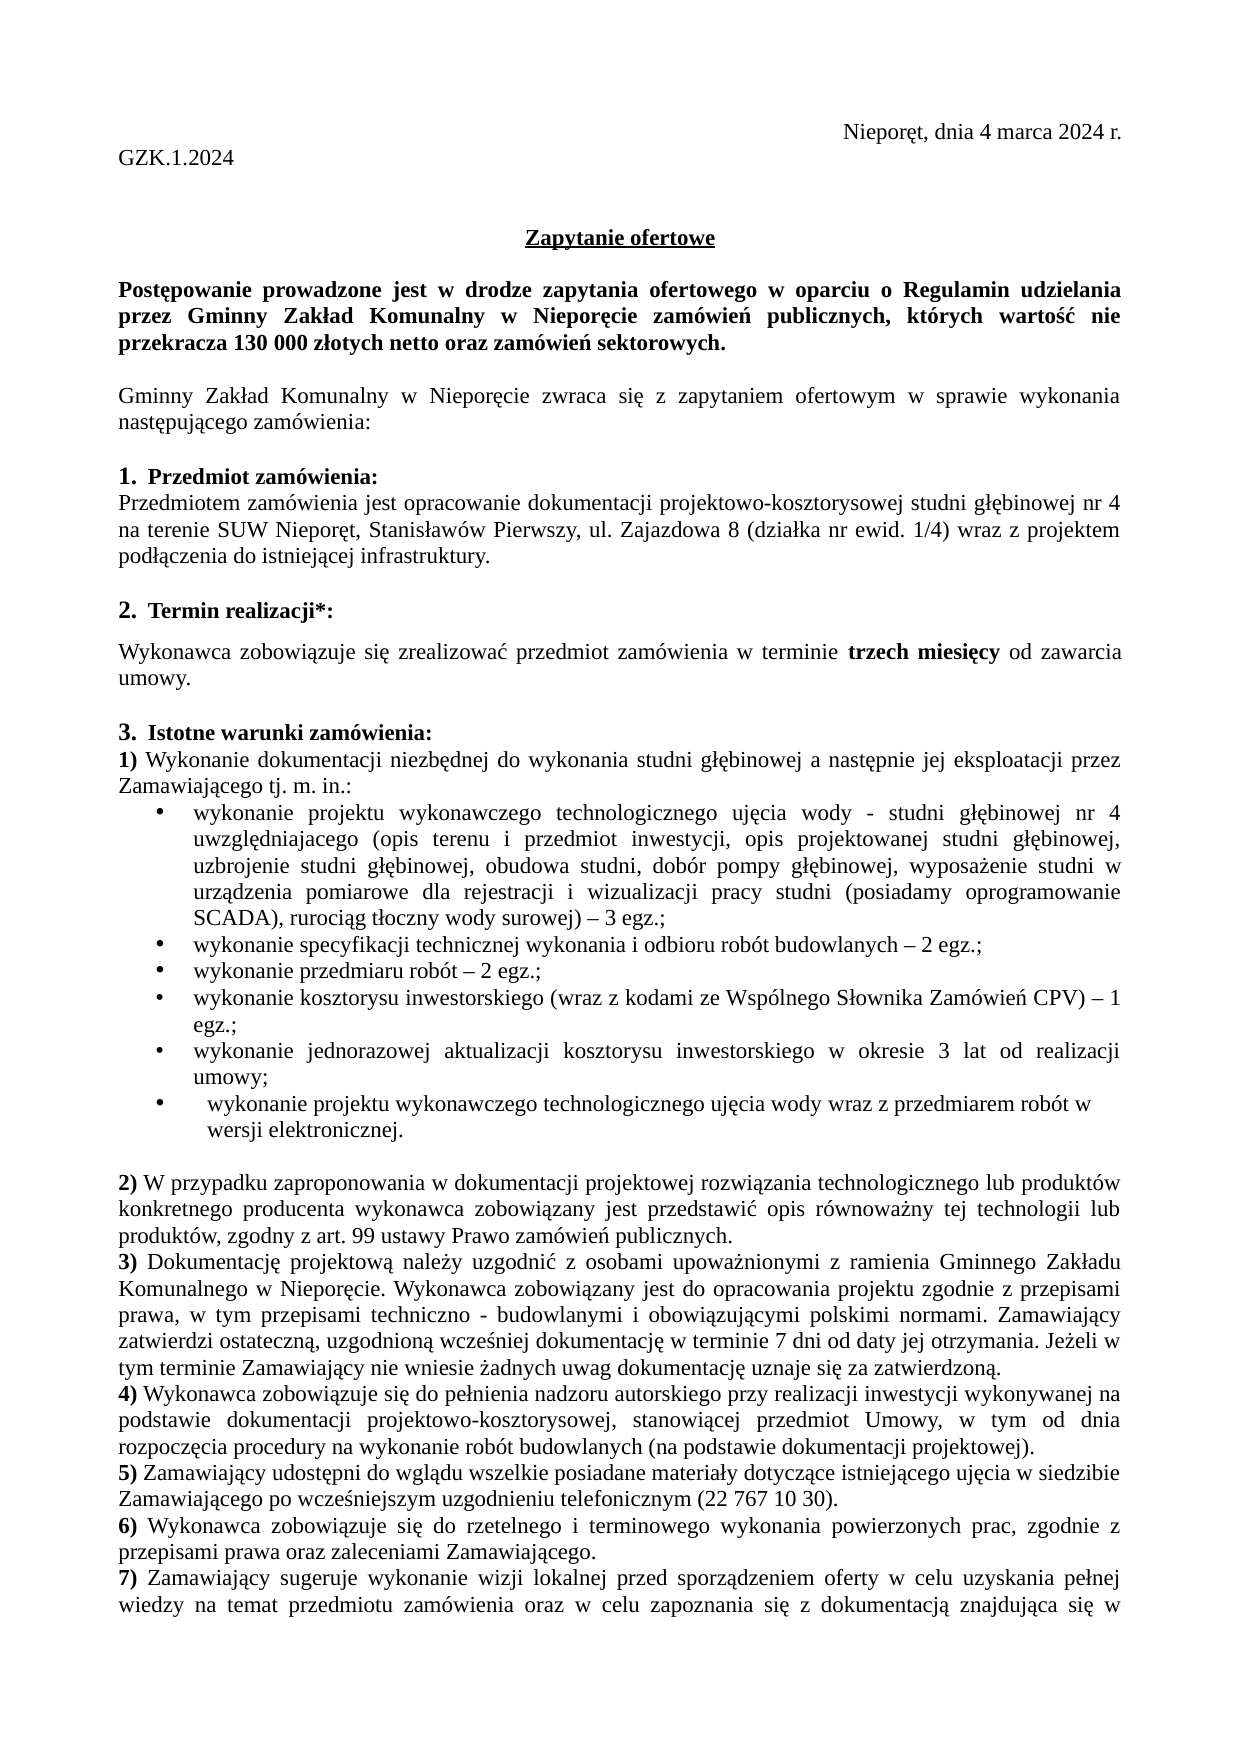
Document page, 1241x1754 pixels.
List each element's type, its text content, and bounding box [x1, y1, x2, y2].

list Termin realizacji*: [118, 595, 1122, 624]
list wykonanie kosztorysu inwestorskiego (wraz z kodami ze Wspólnego Słownika Zamówień CPV) – 1 egz.; [156, 984, 1122, 1037]
text 1) Wykonanie dokumentacji niezbędnej do wykonania studni głębinowej a następnie jej eksploatacji przez Zamawiającego tj. m. in.: [118, 746, 1122, 798]
text Gminny Zakład Komunalny w Nieporęcie zwraca się z zapytaniem ofertowym w sprawie wykonania następującego zamówienia: [118, 382, 1122, 434]
text 4) Wykonawca zobowiązuje się do pełnienia nadzoru autorskiego przy realizacji inwestycji wykonywanej na podstawie dokumentacji projektowo-kosztorysowej, stanowiącej przedmiot Umowy, w tym od dnia rozpoczęcia procedury na wykonanie robót budowlanych (na podstawie dokumentacji projektowej). [118, 1380, 1122, 1459]
text Przedmiotem zamówienia jest opracowanie dokumentacji projektowo-kosztorysowej studni głębinowej nr 4 na terenie SUW Nieporęt, Stanisławów Pierwszy, ul. Zajazdowa 8 (działka nr ewid. 1/4) wraz z projektem podłączenia do istniejącej infrastruktury. [118, 489, 1122, 568]
text 6) Wykonawca zobowiązuje się do rzetelnego i terminowego wykonania powierzonych prac, zgodnie z przepisami prawa oraz zaleceniami Zamawiającego. [118, 1512, 1122, 1564]
text 2) W przypadku zaproponowania w dokumentacji projektowej rozwiązania technologicznego lub produktów konkretnego producenta wykonawca zobowiązany jest przedstawić opis równoważny tej technologii lub produktów, zgodny z art. 99 ustawy Prawo zamówień publicznych. [118, 1169, 1122, 1248]
list wykonanie jednorazowej aktualizacji kosztorysu inwestorskiego w okresie 3 lat od realizacji umowy; [156, 1037, 1122, 1090]
list wykonanie projektu wykonawczego technologicznego ujęcia wody - studni głębinowej nr 4 uwzględniajacego (opis terenu i przedmiot inwestycji, opis projektowanej studni głębinowej, uzbrojenie studni głębinowej, obudowa studni, dobór pompy głębinowej, wyposażenie studni w urządzenia pomiarowe dla rejestracji i wizualizacji pracy studni (posiadamy oprogramowanie SCADA), rurociąg tłoczny wody surowej) – 3 egz.; [156, 798, 1122, 931]
text Zapytanie ofertowe [118, 223, 1122, 250]
list wykonanie projektu wykonawczego technologicznego ujęcia wody wraz z przedmiarem robót w wersji elektronicznej. [156, 1090, 1122, 1143]
text GZK.1.2024 [118, 144, 1122, 171]
text Wykonawca zobowiązuje się zrealizować przedmiot zamówienia w terminie trzech miesięcy od zawarcia umowy. [118, 638, 1122, 691]
list Istotne warunki zamówienia: [118, 717, 1122, 746]
list Przedmiot zamówienia: [118, 461, 1122, 489]
list wykonanie przedmiaru robót – 2 egz.; [156, 957, 1122, 984]
text Nieporęt, dnia 4 marca 2024 r. [118, 118, 1122, 144]
text 5) Zamawiający udostępni do wglądu wszelkie posiadane materiały dotyczące istniejącego ujęcia w siedzibie Zamawiającego po wcześniejszym uzgodnieniu telefonicznym (22 767 10 30). [118, 1459, 1122, 1512]
text Postępowanie prowadzone jest w drodze zapytania ofertowego w oparciu o Regulamin udzielania przez Gminny Zakład Komunalny w Nieporęcie zamówień publicznych, których wartość nie przekracza 130 000 złotych netto oraz zamówień sektorowych. [118, 276, 1122, 355]
text 3) Dokumentację projektową należy uzgodnić z osobami upoważnionymi z ramienia Gminnego Zakładu Komunalnego w Nieporęcie. Wykonawca zobowiązany jest do opracowania projektu zgodnie z przepisami prawa, w tym przepisami techniczno - budowlanymi i obowiązującymi polskimi normami. Zamawiający zatwierdzi ostateczną, uzgodnioną wcześniej dokumentację w terminie 7 dni od daty jej otrzymania. Jeżeli w tym terminie Zamawiający nie wniesie żadnych uwag dokumentację uznaje się za zatwierdzoną. [118, 1248, 1122, 1380]
text 7) Zamawiający sugeruje wykonanie wizji lokalnej przed sporządzeniem oferty w celu uzyskania pełnej wiedzy na temat przedmiotu zamówienia oraz w celu zapoznania się z dokumentacją znajdująca się w [118, 1564, 1122, 1617]
list wykonanie specyfikacji technicznej wykonania i odbioru robót budowlanych – 2 egz.; [156, 931, 1122, 957]
